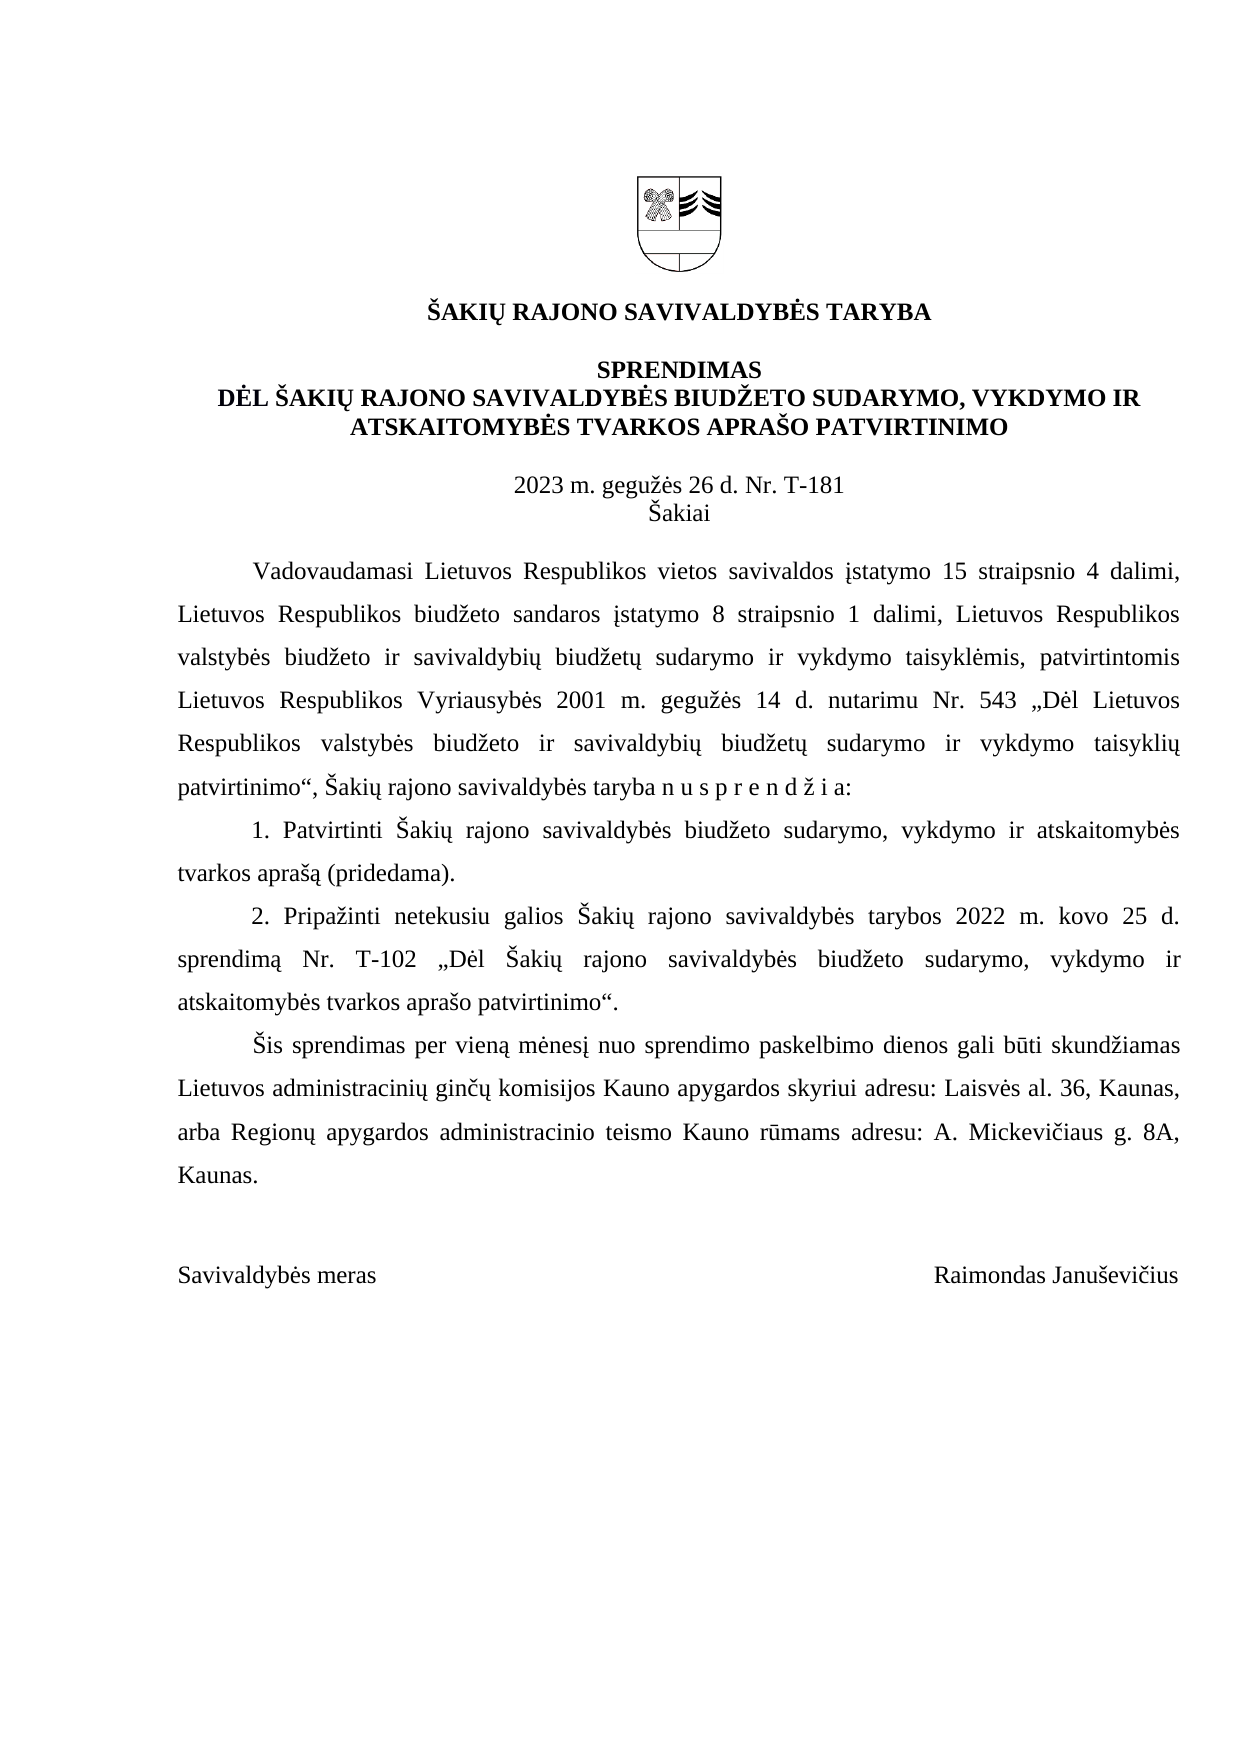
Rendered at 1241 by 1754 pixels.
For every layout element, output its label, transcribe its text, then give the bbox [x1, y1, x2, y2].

text DĖL ŠAKIŲ RAJONO SAVIVALDYBĖS BIUDŽETO SUDARYMO, VYKDYMO IR ATSKAITOMYBĖS TVARKOS APRAŠO PATVIRTINIMO [177, 383, 1181, 441]
text Šakiai [177, 498, 1181, 527]
text ŠAKIŲ RAJONO SAVIVALDYBĖS TARYBA [177, 297, 1181, 326]
text 1. Patvirtinti Šakių rajono savivaldybės biudžeto sudarymo, vykdymo ir atskaitomybės tvarkos aprašą (pridedama). [177, 815, 1181, 887]
text 2023 m. gegužės 26 d. Nr. T-181 [177, 470, 1181, 498]
text Savivaldybės meras Raimondas Januševičius [177, 1260, 1181, 1289]
subtitle SPRENDIMAS [177, 355, 1181, 383]
text Vadovaudamasi Lietuvos Respublikos vietos savivaldos įstatymo 15 straipsnio 4 dalimi, Lietuvos Respublikos biudžeto sandaros įstatymo 8 straipsnio 1 dalimi, Lietuvos Respublikos valstybės biudžeto ir savivaldybių biudžetų sudarymo ir vykdymo taisyklėmis, patvirtintomis Lietuvos Respublikos Vyriausybės 2001 m. gegužės 14 d. nutarimu Nr. 543 „Dėl Lietuvos Respublikos valstybės biudžeto ir savivaldybių biudžetų sudarymo ir vykdymo taisyklių patvirtinimo“, Šakių rajono savivaldybės taryba n u s p r e n d ž i a: [177, 556, 1181, 800]
text 2. Pripažinti netekusiu galios Šakių rajono savivaldybės tarybos 2022 m. kovo 25 d. sprendimą Nr. T-102 „Dėl Šakių rajono savivaldybės biudžeto sudarymo, vykdymo ir atskaitomybės tvarkos aprašo patvirtinimo“. [177, 901, 1181, 1016]
text Šis sprendimas per vieną mėnesį nuo sprendimo paskelbimo dienos gali būti skundžiamas Lietuvos administracinių ginčų komisijos Kauno apygardos skyriui adresu: Laisvės al. 36, Kaunas, arba Regionų apygardos administracinio teismo Kauno rūmams adresu: A. Mickevičiaus g. 8A, Kaunas. [177, 1030, 1181, 1188]
